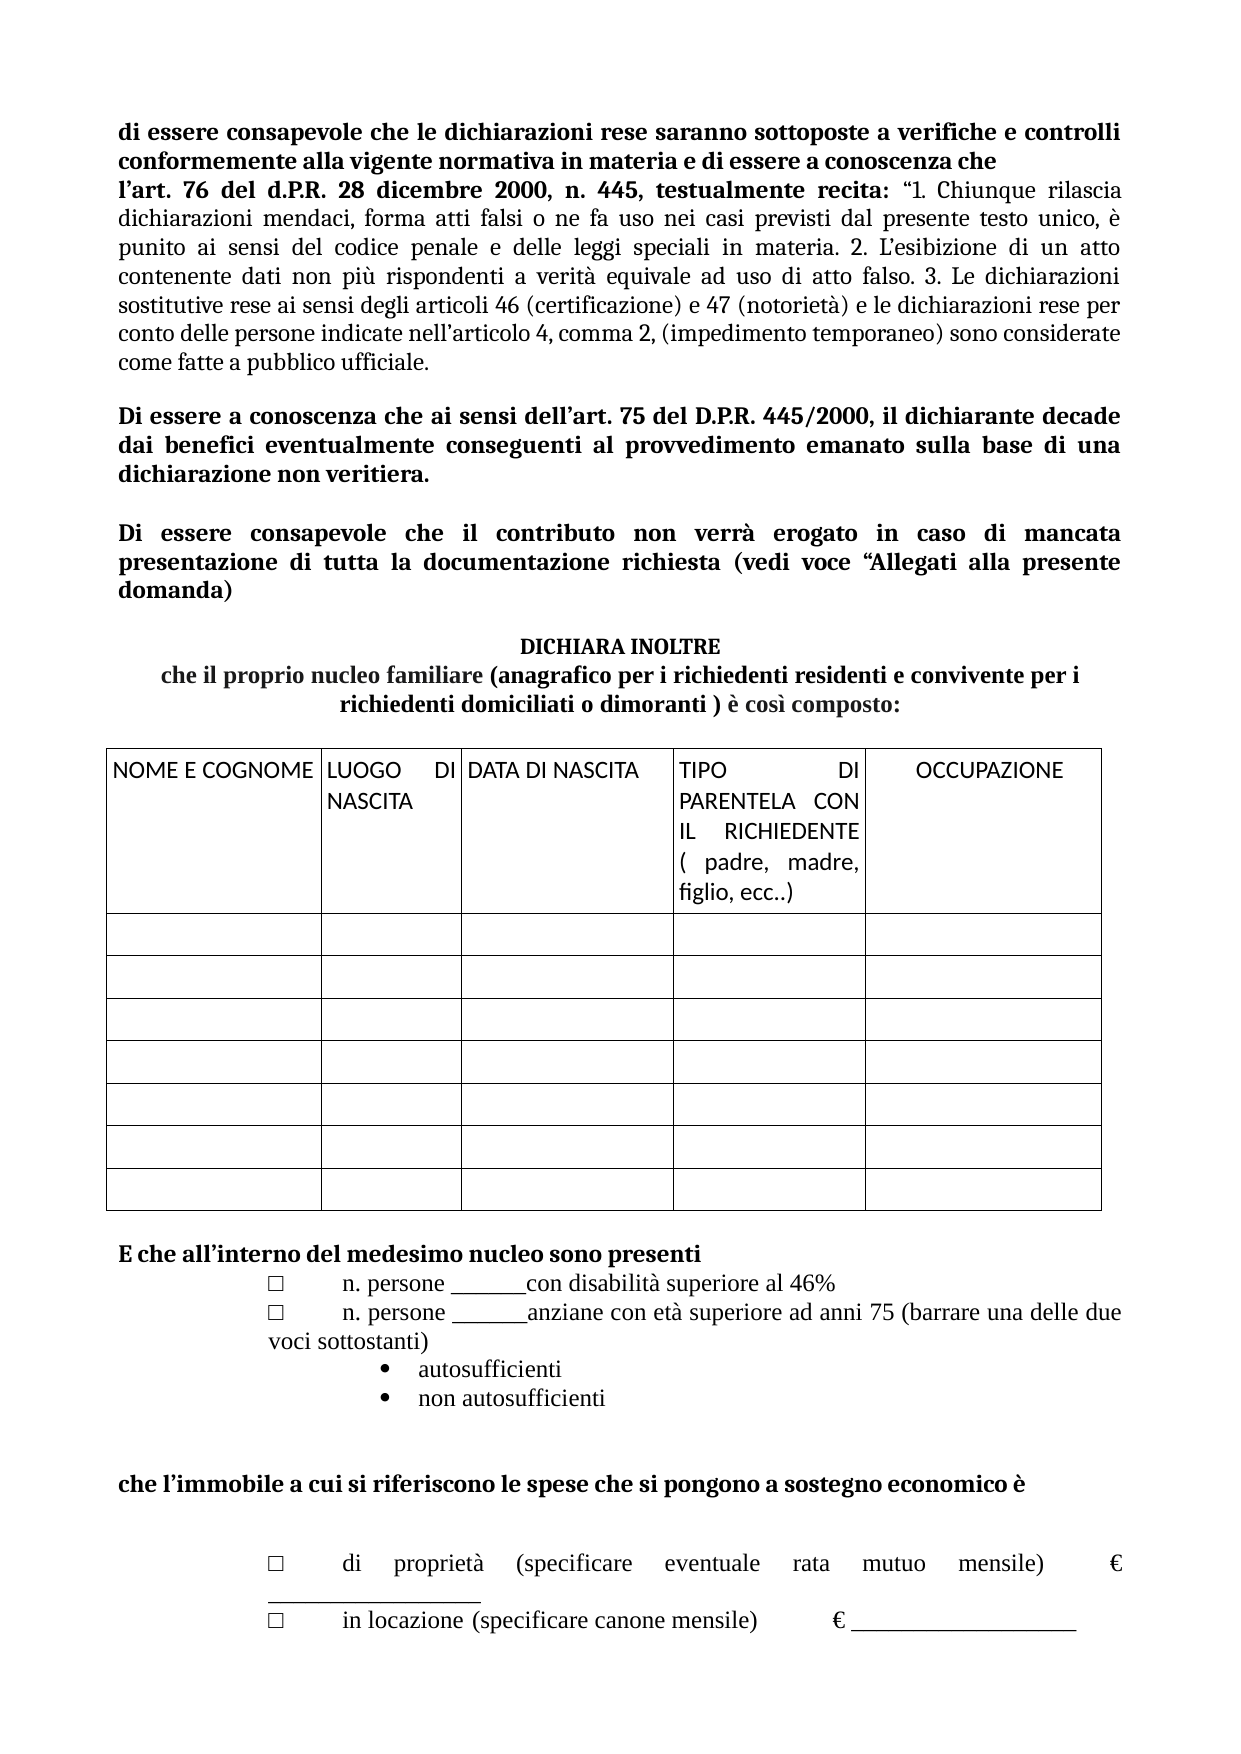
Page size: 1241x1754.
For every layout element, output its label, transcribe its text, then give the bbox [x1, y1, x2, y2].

table_cell [866, 914, 1101, 955]
table_cell [322, 1084, 461, 1125]
table_cell [866, 1084, 1101, 1125]
table_cell [866, 1169, 1101, 1210]
text Di essere a conoscenza che ai sensi dell’art. 75 del D.P.R. 445/2000, il dichiarante decade dai benefici eventualmente conseguenti al provvedimento emanato sulla base di una dichiarazione non veritiera. [118, 402, 1122, 488]
table_cell [674, 1169, 865, 1210]
table_cell [866, 1041, 1101, 1083]
table_cell [462, 1041, 673, 1083]
table_cell [107, 1084, 321, 1125]
list non autosufficienti [381, 1383, 1122, 1412]
text che l’immobile a cui si riferiscono le spese che si pongono a sostegno economico è [118, 1469, 1122, 1498]
table_cell [674, 1041, 865, 1083]
list autosufficienti [381, 1354, 1122, 1383]
table_cell [107, 956, 321, 998]
list in locazione (specificare canone mensile) € __________________ [268, 1605, 1122, 1634]
table_cell [866, 956, 1101, 998]
table_cell [322, 1169, 461, 1210]
table_cell [107, 914, 321, 955]
table_header NOME E COGNOME [107, 749, 321, 913]
text Di essere consapevole che il contributo non verrà erogato in caso di mancata presentazione di tutta la documentazione richiesta (vedi voce “Allegati alla presente domanda) [118, 519, 1122, 605]
list n. persone ______anziane con età superiore ad anni 75 (barrare una delle due voci sottostanti) [268, 1297, 1122, 1354]
table_cell [462, 1126, 673, 1168]
table_cell [674, 999, 865, 1040]
list n. persone ______con disabilità superiore al 46% [268, 1268, 1122, 1297]
table_cell [462, 956, 673, 998]
table_cell [866, 999, 1101, 1040]
table_cell [107, 1126, 321, 1168]
list di proprietà (specificare eventuale rata mutuo mensile) ­­­­­­­­­­­ € _________________ [268, 1548, 1122, 1605]
table_cell [674, 914, 865, 955]
table_header DATA DI NASCITA [462, 749, 673, 913]
table_cell [674, 1126, 865, 1168]
table_cell [322, 1041, 461, 1083]
table_cell [322, 999, 461, 1040]
table_cell [674, 956, 865, 998]
table_cell [462, 1084, 673, 1125]
table_header TIPO DI PARENTELA CON IL RICHIEDENTE ( padre, madre, figlio, ecc..) [674, 749, 865, 913]
text che il proprio nucleo familiare (anagrafico per i richiedenti residenti e convivente per i richiedenti domiciliati o dimoranti ) è così composto: [118, 660, 1122, 718]
table_cell [107, 1169, 321, 1210]
table_cell [322, 956, 461, 998]
text di essere consapevole che le dichiarazioni rese saranno sottoposte a verifiche e controlli conformemente alla vigente normativa in materia e di essere a conoscenza che [118, 118, 1122, 176]
table_cell [866, 1126, 1101, 1168]
table_header LUOGO DI NASCITA [322, 749, 461, 913]
text E che all’interno del medesimo nucleo sono presenti [118, 1239, 1122, 1268]
table_cell [462, 999, 673, 1040]
table_cell [674, 1084, 865, 1125]
table_cell [462, 914, 673, 955]
text l’art. 76 del d.P.R. 28 dicembre 2000, n. 445, testualmente recita: “1. Chiunque rilascia dichiarazioni mendaci, forma atti falsi o ne fa uso nei casi previsti dal presente testo unico, è punito ai sensi del codice penale e delle leggi speciali in materia. 2. L’esibizione di un atto contenente dati non più rispondenti a verità equivale ad uso di atto falso. 3. Le dichiarazioni sostitutive rese ai sensi degli articoli 46 (certificazione) e 47 (notorietà) e le dichiarazioni rese per conto delle persone indicate nell’articolo 4, comma 2, (impedimento temporaneo) sono considerate come fatte a pubblico ufficiale. [118, 176, 1122, 377]
table_cell [107, 1041, 321, 1083]
table_cell [322, 914, 461, 955]
table_cell [107, 999, 321, 1040]
text DICHIARA INOLTRE [118, 634, 1122, 660]
table_cell [322, 1126, 461, 1168]
table_cell [462, 1169, 673, 1210]
table_header OCCUPAZIONE [866, 749, 1101, 913]
